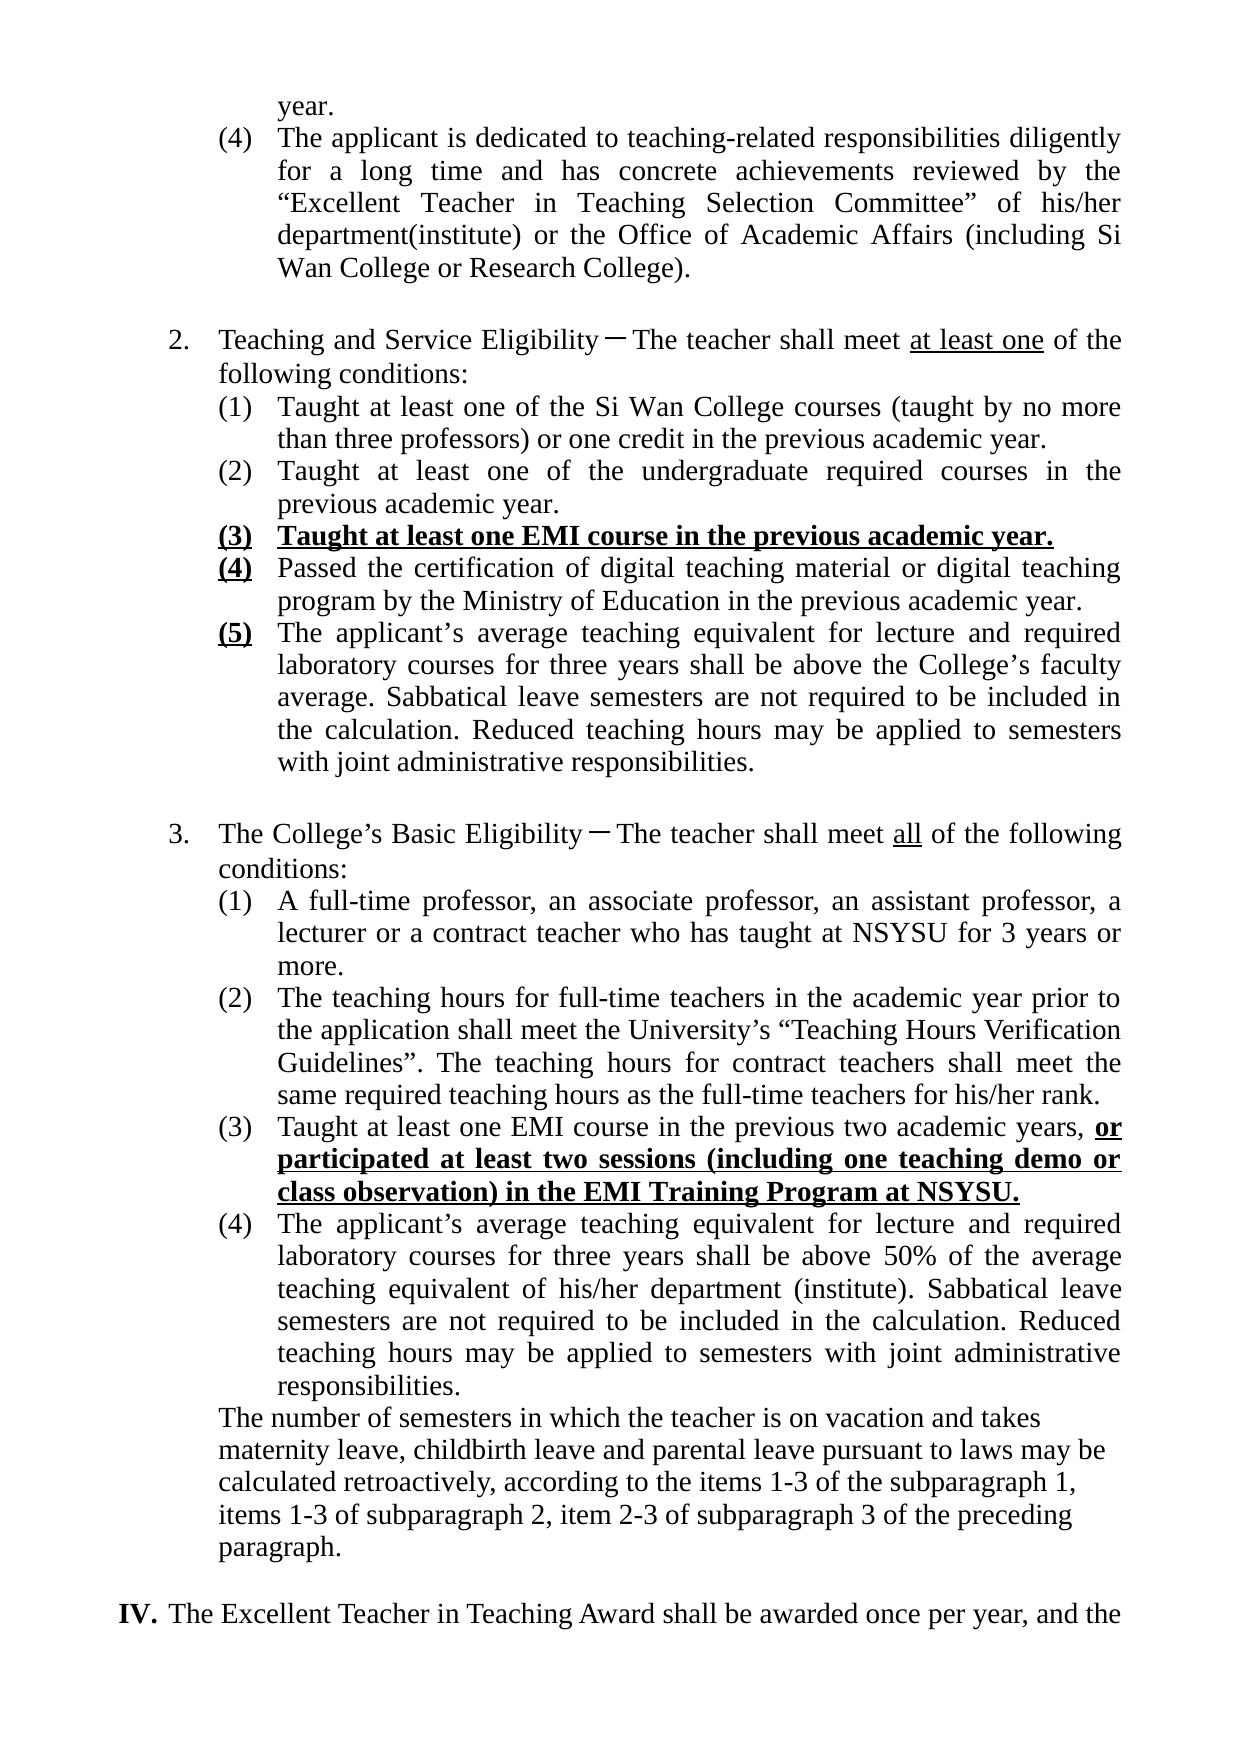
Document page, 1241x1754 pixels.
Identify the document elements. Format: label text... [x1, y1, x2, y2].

table_header (1) [207, 390, 266, 455]
table_cell (3) [207, 519, 266, 552]
list Teaching and Service Eligibility－The teacher shall meet at least one of the following conditions: [168, 316, 1122, 390]
table_header Taught at least one of the Si Wan College courses (taught by no more than three professors) or one credit in the previous academic year. [266, 390, 1133, 455]
table_cell (2) [207, 981, 266, 1111]
table_cell The applicant’s average teaching equivalent for lecture and required laboratory courses for three years shall be above the College’s faculty average. Sabbatical leave semesters are not required to be included in the calculation. Reduced teaching hours may be applied to semesters with joint administrative responsibilities. [266, 616, 1133, 778]
table_cell (3) [207, 1111, 266, 1207]
table_cell year. [266, 90, 1133, 122]
table_cell The applicant’s average teaching equivalent for lecture and required laboratory courses for three years shall be above 50% of the average teaching equivalent of his/her department (institute). Sabbatical leave semesters are not required to be included in the calculation. Reduced teaching hours may be applied to semesters with joint administrative responsibilities. [266, 1208, 1133, 1401]
table_cell [207, 90, 266, 122]
table_cell The teaching hours for full-time teachers in the academic year prior to the application shall meet the University’s “Teaching Hours Verification Guidelines”. The teaching hours for contract teachers shall meet the same required teaching hours as the full-time teachers for his/her rank. [266, 981, 1133, 1111]
table_cell (5) [207, 616, 266, 778]
table_cell (4) [207, 122, 266, 283]
table_header A full-time professor, an associate professor, an assistant professor, a lecturer or a contract teacher who has taught at NSYSU for 3 years or more. [266, 885, 1133, 981]
table_cell Taught at least one of the undergraduate required courses in the previous academic year. [266, 455, 1133, 519]
list The College’s Basic Eligibility－The teacher shall meet all of the following conditions: [168, 810, 1122, 884]
list The Excellent Teacher in Teaching Award shall be awarded once per year, and the [118, 1595, 1122, 1632]
text The number of semesters in which the teacher is on vacation and takes maternity leave, childbirth leave and parental leave pursuant to laws may be calculated retroactively, according to the items 1-3 of the subparagraph 1, items 1-3 of subparagraph 2, item 2-3 of subparagraph 3 of the preceding paragraph. [218, 1401, 1122, 1563]
table_cell (2) [207, 455, 266, 519]
table_cell Passed the certification of digital teaching material or digital teaching program by the Ministry of Education in the previous academic year. [266, 552, 1133, 616]
table_cell The applicant is dedicated to teaching-related responsibilities diligently for a long time and has concrete achievements reviewed by the “Excellent Teacher in Teaching Selection Committee” of his/her department(institute) or the Office of Academic Affairs (including Si Wan College or Research College). [266, 122, 1133, 283]
table_cell Taught at least one EMI course in the previous academic year. [266, 519, 1133, 552]
table_cell Taught at least one EMI course in the previous two academic years, or participated at least two sessions (including one teaching demo or class observation) in the EMI Training Program at NSYSU. [266, 1111, 1133, 1207]
table_header (1) [207, 885, 266, 981]
table_cell (4) [207, 552, 266, 616]
table_cell (4) [207, 1208, 266, 1401]
